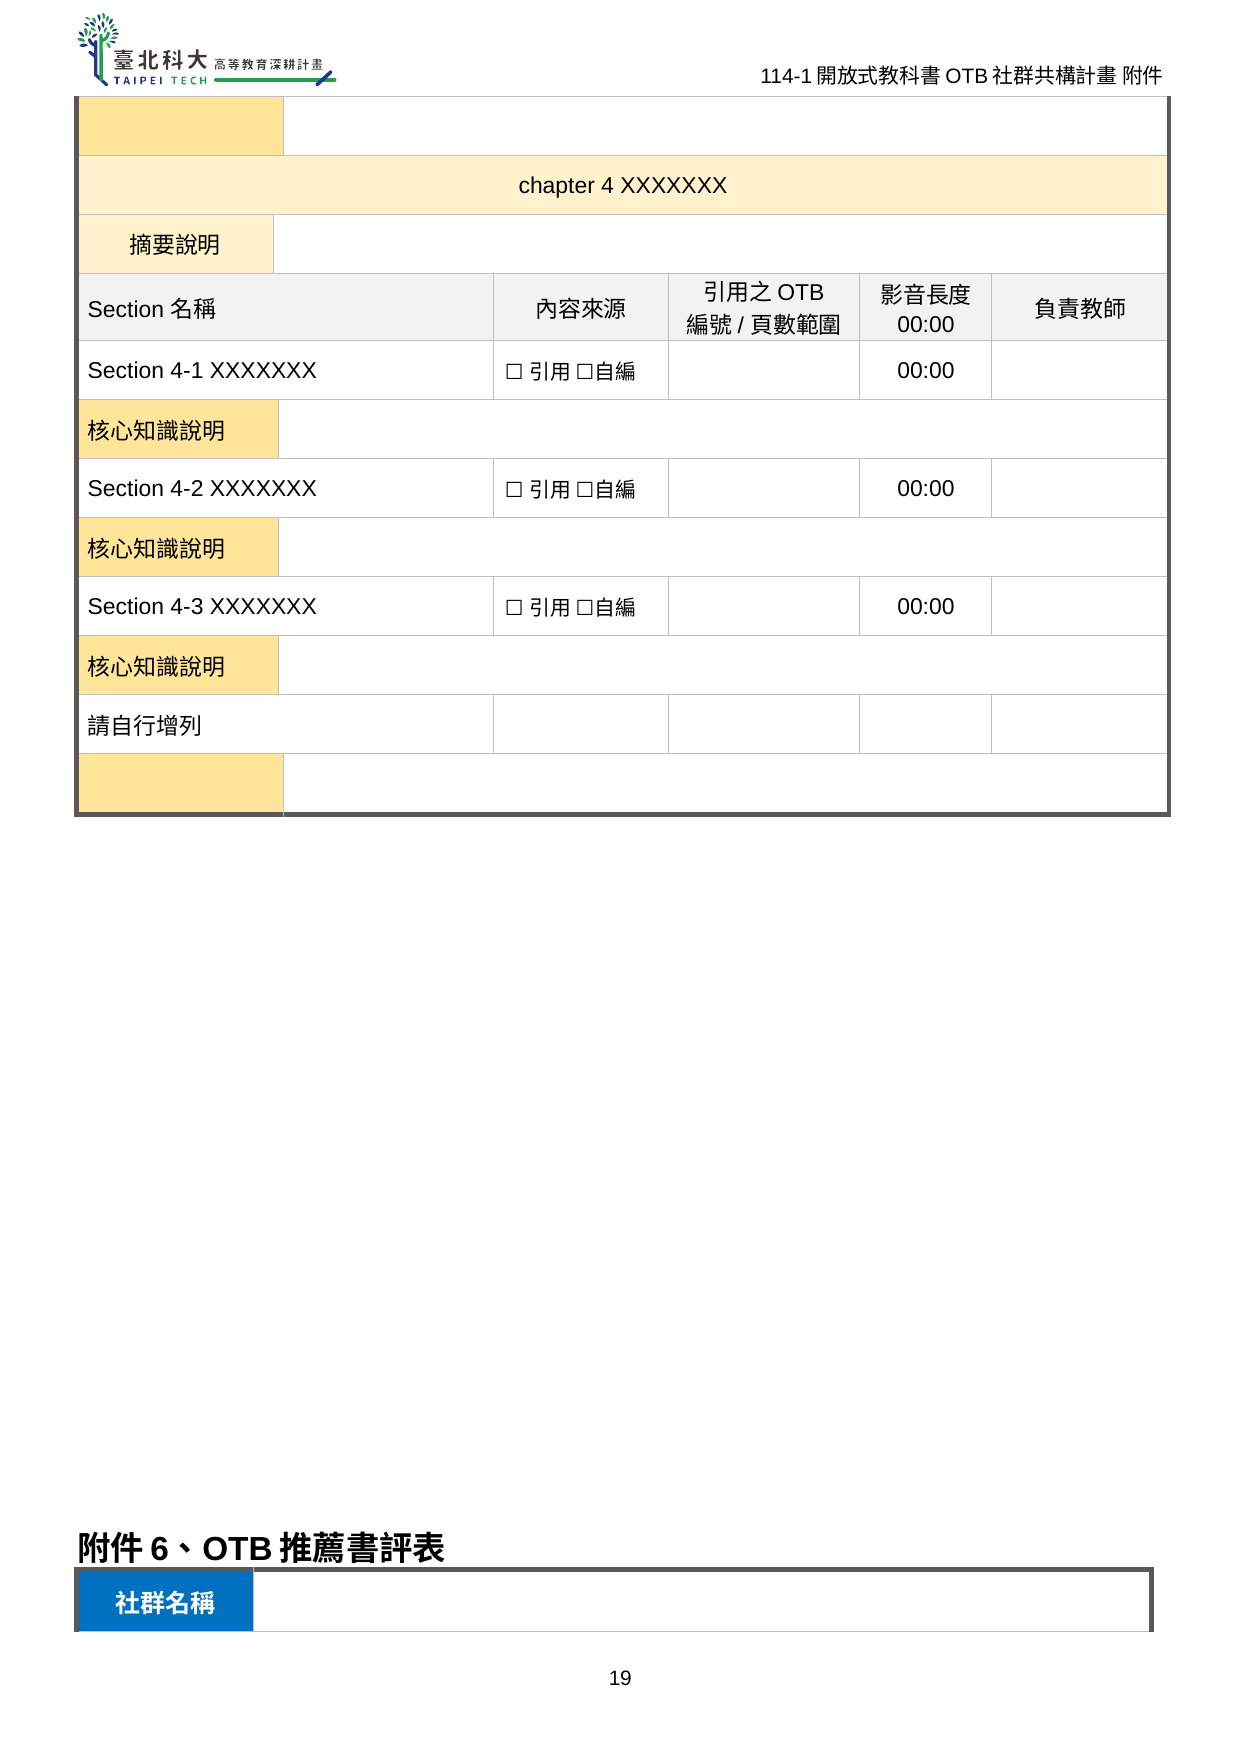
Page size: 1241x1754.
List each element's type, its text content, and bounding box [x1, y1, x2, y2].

table_cell ☐ 引用 ☐自編 [494, 341, 668, 399]
table_cell [992, 341, 1167, 399]
table_cell Section 4-3 XXXXXXX [79, 577, 493, 635]
table_cell 請自行增列 [79, 695, 493, 753]
table_cell [274, 215, 1167, 273]
table_cell 00:00 [860, 577, 991, 635]
table_cell [992, 459, 1167, 517]
table_cell 核心知識說明 [79, 518, 278, 576]
table_cell [279, 636, 1167, 694]
table_cell [669, 341, 859, 399]
table_cell [79, 97, 283, 155]
table_cell [494, 695, 668, 753]
table_cell [992, 577, 1167, 635]
table_cell 摘要說明 [79, 215, 273, 273]
table_cell Section 4-1 XXXXXXX [79, 341, 493, 399]
table_cell 核心知識說明 [79, 400, 278, 458]
table_cell [79, 754, 283, 812]
table_cell [992, 695, 1167, 753]
table_cell Section 4-2 XXXXXXX [79, 459, 493, 517]
table_cell 00:00 [860, 341, 991, 399]
table_header 社群名稱 [79, 1572, 253, 1631]
table_cell [669, 577, 859, 635]
table_cell [279, 400, 1167, 458]
table_cell chapter 4 XXXXXXX [79, 156, 1167, 214]
table_cell 00:00 [860, 459, 991, 517]
table_cell Section 名稱 [79, 274, 493, 340]
table_cell [284, 97, 1167, 155]
table_cell ☐ 引用 ☐自編 [494, 459, 668, 517]
table_cell ☐ 引用 ☐自編 [494, 577, 668, 635]
table_cell 引用之OTB 編號 / 頁數範圍 [669, 274, 859, 340]
table_cell 內容來源 [494, 274, 668, 340]
table_cell 影音長度 00:00 [860, 274, 991, 340]
table_cell [669, 459, 859, 517]
table_cell [284, 754, 1167, 812]
table_cell 負責教師 [992, 274, 1167, 340]
text 附件6、OTB推薦書評表 [77, 1504, 1163, 1567]
table_cell [860, 695, 991, 753]
table_cell [669, 695, 859, 753]
table_cell [279, 518, 1167, 576]
table_header [254, 1572, 1149, 1631]
table_cell 核心知識說明 [79, 636, 278, 694]
